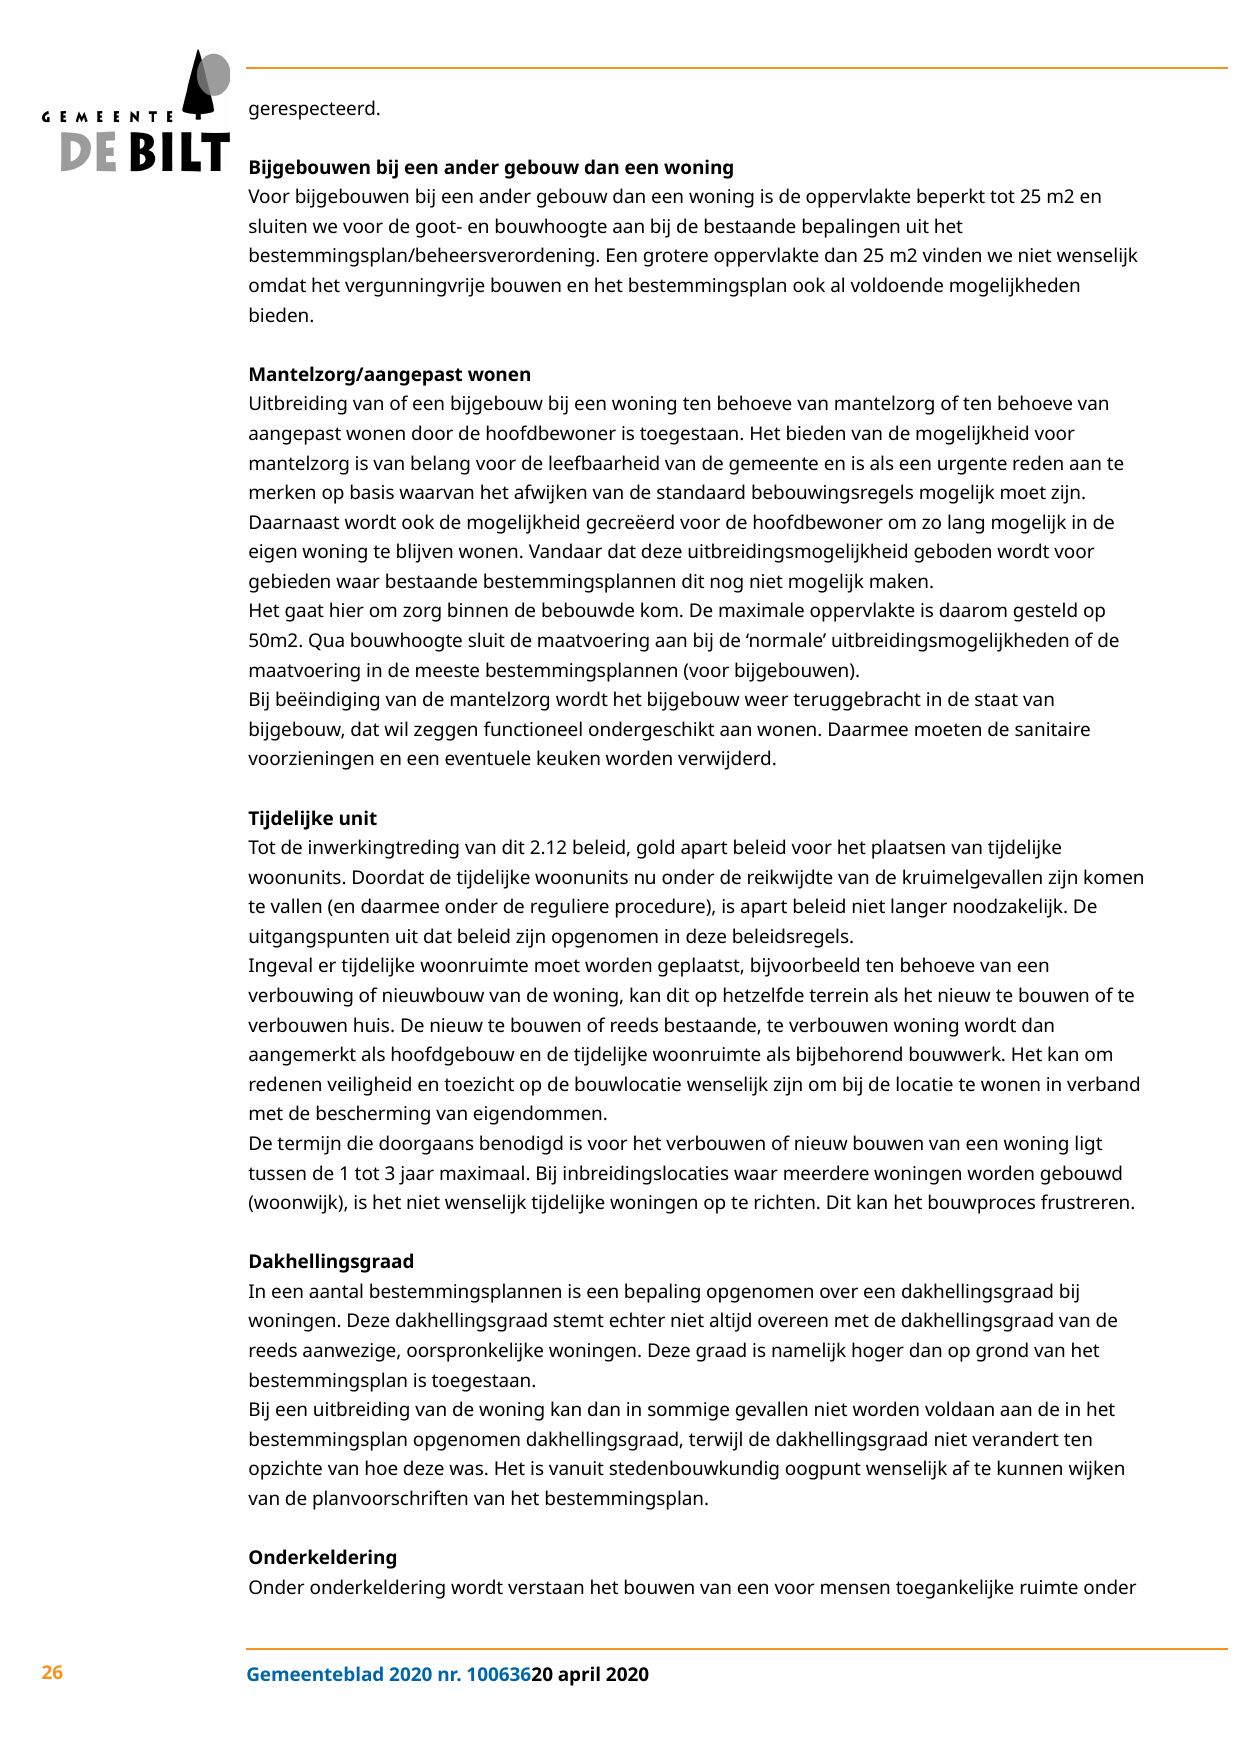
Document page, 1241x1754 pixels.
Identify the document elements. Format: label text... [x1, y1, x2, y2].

text Dakhellingsgraad [248, 1248, 1152, 1274]
text Bij beëindiging van de mantelzorg wordt het bijgebouw weer teruggebracht in de staat van bijgebouw, dat wil zeggen functioneel ondergeschikt aan wonen. Daarmee moeten de sanitaire voorzieningen en een eventuele keuken worden verwijderd. [248, 686, 1152, 771]
text Het gaat hier om zorg binnen de bebouwde kom. De maximale oppervlakte is daarom gesteld op 50m2. Qua bouwhoogte sluit de maatvoering aan bij de ‘normale’ uitbreidingsmogelijkheden of de maatvoering in de meeste bestemmingsplannen (voor bijgebouwen). [248, 598, 1152, 683]
text Ingeval er tijdelijke woonruimte moet worden geplaatst, bijvoorbeeld ten behoeve van een verbouwing of nieuwbouw van de woning, kan dit op hetzelfde terrein als het nieuw te bouwen of te verbouwen huis. De nieuw te bouwen of reeds bestaande, te verbouwen woning wordt dan aangemerkt als hoofdgebouw en de tijdelijke woonruimte als bijbehorend bouwwerk. Het kan om redenen veiligheid en toezicht op de bouwlocatie wenselijk zijn om bij de locatie te wonen in verband met de bescherming van eigendommen. [248, 953, 1152, 1126]
text De termijn die doorgaans benodigd is voor het verbouwen of nieuw bouwen van een woning ligt tussen de 1 tot 3 jaar maximaal. Bij inbreidingslocaties waar meerdere woningen worden gebouwd (woonwijk), is het niet wenselijk tijdelijke woningen op te richten. Dit kan het bouwproces frustreren. [248, 1130, 1152, 1215]
text Tot de inwerkingtreding van dit 2.12 beleid, gold apart beleid voor het plaatsen van tijdelijke woonunits. Doordat de tijdelijke woonunits nu onder de reikwijdte van de kruimelgevallen zijn komen te vallen (en daarmee onder de reguliere procedure), is apart beleid niet langer noodzakelijk. De uitgangspunten uit dat beleid zijn opgenomen in deze beleidsregels. [248, 834, 1152, 949]
text Mantelzorg/aangepast wonen [248, 361, 1152, 387]
text Onderkeldering [248, 1544, 1152, 1570]
text Tijdelijke unit [248, 805, 1152, 831]
text gerespecteerd. [248, 95, 1152, 121]
text Bijgebouwen bij een ander gebouw dan een woning [248, 154, 1152, 180]
text Bij een uitbreiding van de woning kan dan in sommige gevallen niet worden voldaan aan de in het bestemmingsplan opgenomen dakhellingsgraad, terwijl de dakhellingsgraad niet verandert ten opzichte van hoe deze was. Het is vanuit stedenbouwkundig oogpunt wenselijk af te kunnen wijken van de planvoorschriften van het bestemmingsplan. [248, 1396, 1152, 1511]
text Uitbreiding van of een bijgebouw bij een woning ten behoeve van mantelzorg of ten behoeve van aangepast wonen door de hoofdbewoner is toegestaan. Het bieden van de mogelijkheid voor mantelzorg is van belang voor de leefbaarheid van de gemeente en is als een urgente reden aan te merken op basis waarvan het afwijken van de standaard bebouwingsregels mogelijk moet zijn. Daarnaast wordt ook de mogelijkheid gecreëerd voor de hoofdbewoner om zo lang mogelijk in de eigen woning te blijven wonen. Vandaar dat deze uitbreidingsmogelijkheid geboden wordt voor gebieden waar bestaande bestemmingsplannen dit nog niet mogelijk maken. [248, 391, 1152, 594]
picture [41, 47, 231, 172]
text Voor bijgebouwen bij een ander gebouw dan een woning is de oppervlakte beperkt tot 25 m2 en sluiten we voor de goot- en bouwhoogte aan bij de bestaande bepalingen uit het bestemmingsplan/beheersverordening. Een grotere oppervlakte dan 25 m2 vinden we niet wenselijk omdat het vergunningvrije bouwen en het bestemmingsplan ook al voldoende mogelijkheden bieden. [248, 183, 1152, 328]
text Onder onderkeldering wordt verstaan het bouwen van een voor mensen toegankelijke ruimte onder [248, 1574, 1152, 1600]
text In een aantal bestemmingsplannen is een bepaling opgenomen over een dakhellingsgraad bij woningen. Deze dakhellingsgraad stemt echter niet altijd overeen met de dakhellingsgraad van de reeds aanwezige, oorspronkelijke woningen. Deze graad is namelijk hoger dan op grond van het bestemmingsplan is toegestaan. [248, 1278, 1152, 1393]
